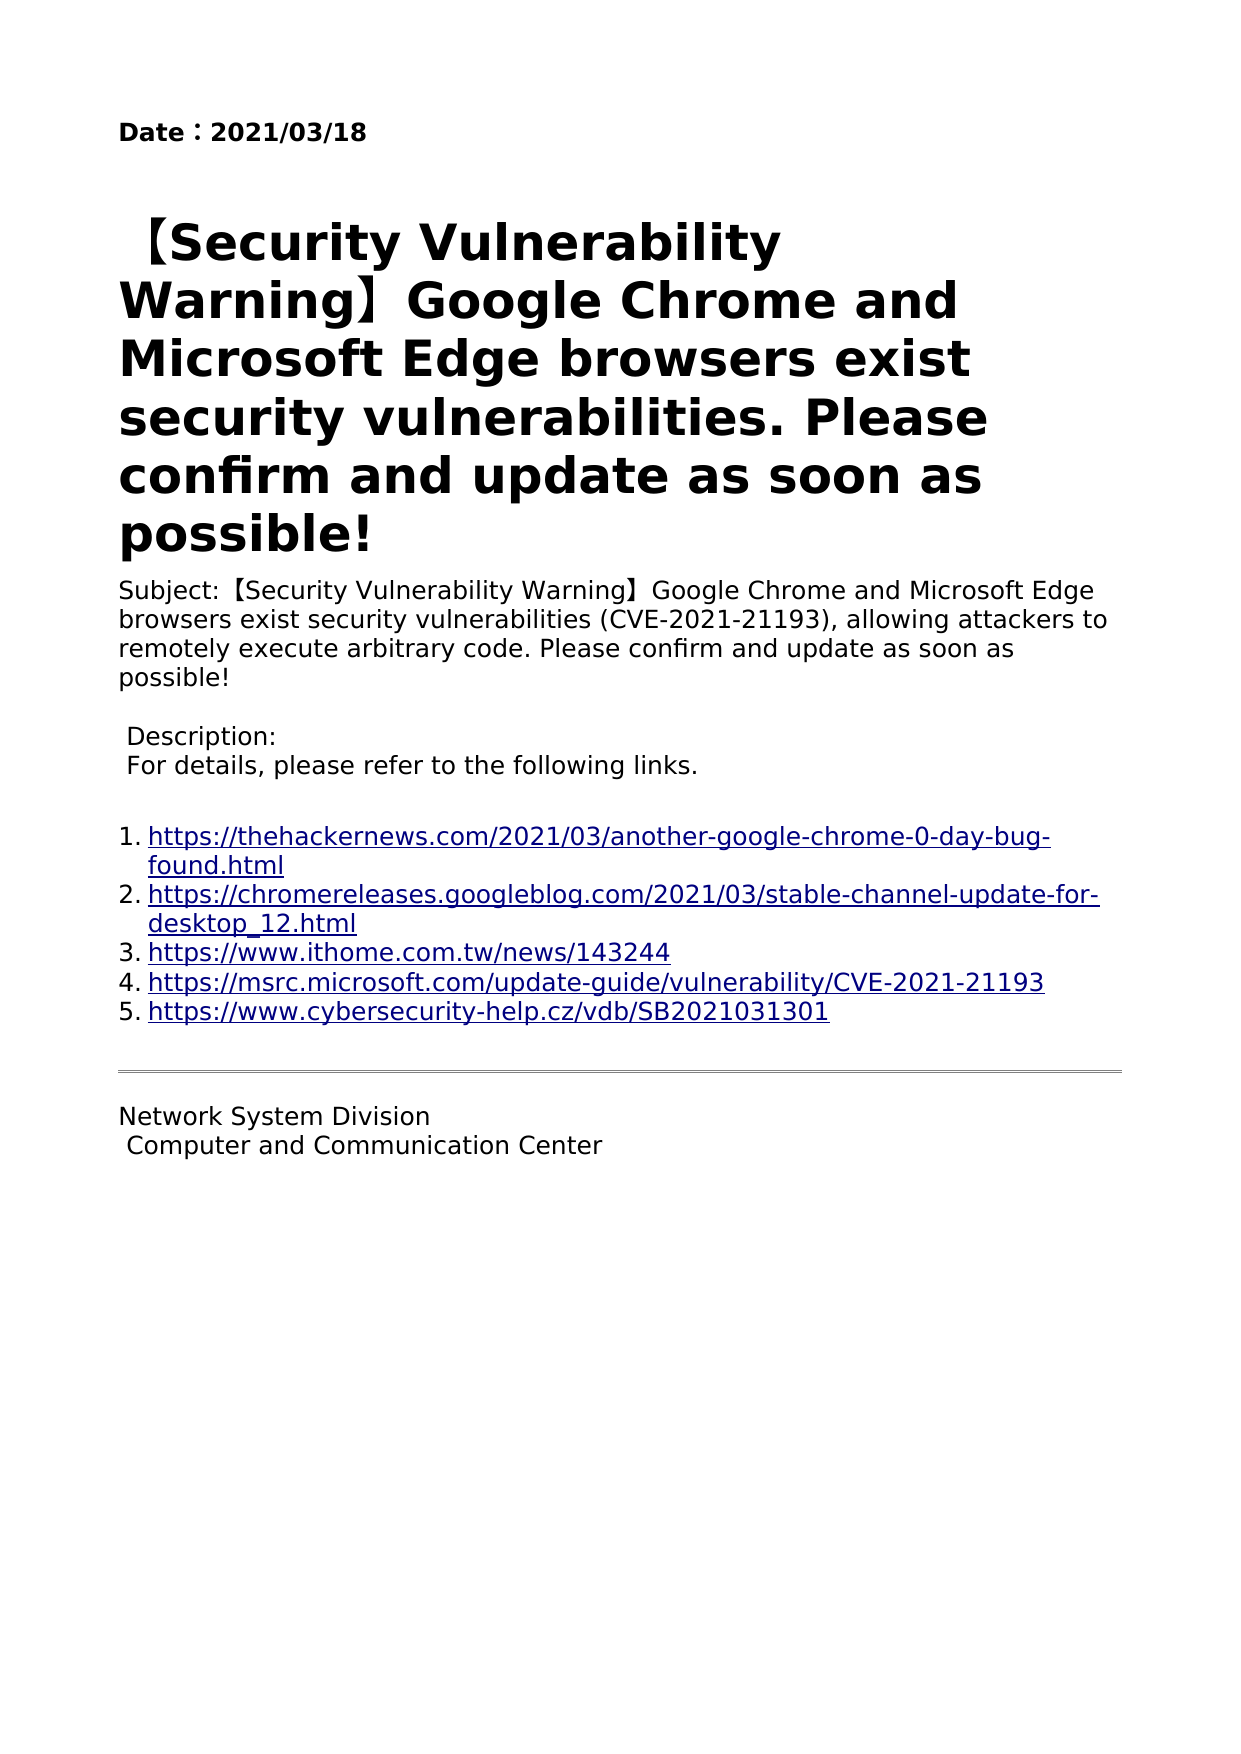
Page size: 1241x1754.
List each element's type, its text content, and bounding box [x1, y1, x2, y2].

list https://thehackernews.com/2021/03/another-google-chrome-0-day-bug-found.html [118, 822, 1122, 880]
list https://www.cybersecurity-help.cz/vdb/SB2021031301 [118, 997, 1122, 1026]
text Date：2021/03/18 [118, 118, 1122, 176]
list https://www.ithome.com.tw/news/143244 [118, 939, 1122, 968]
text Subject:【Security Vulnerability Warning】Google Chrome and Microsoft Edge browsers exist security vulnerabilities (CVE-2021-21193), allowing attackers to remotely execute arbitrary code. Please confirm and update as soon as possible! Description: For details, please refer to the following links. [118, 576, 1122, 780]
list https://msrc.microsoft.com/update-guide/vulnerability/CVE-2021-21193 [118, 968, 1122, 997]
subtitle 【Security Vulnerability Warning】Google Chrome and Microsoft Edge browsers exist security vulnerabilities. Please confirm and update as soon as possible! [118, 214, 1122, 563]
list https://chromereleases.googleblog.com/2021/03/stable-channel-update-for-desktop_12.html [118, 880, 1122, 939]
text Network System Division Computer and Communication Center [118, 1102, 1122, 1160]
